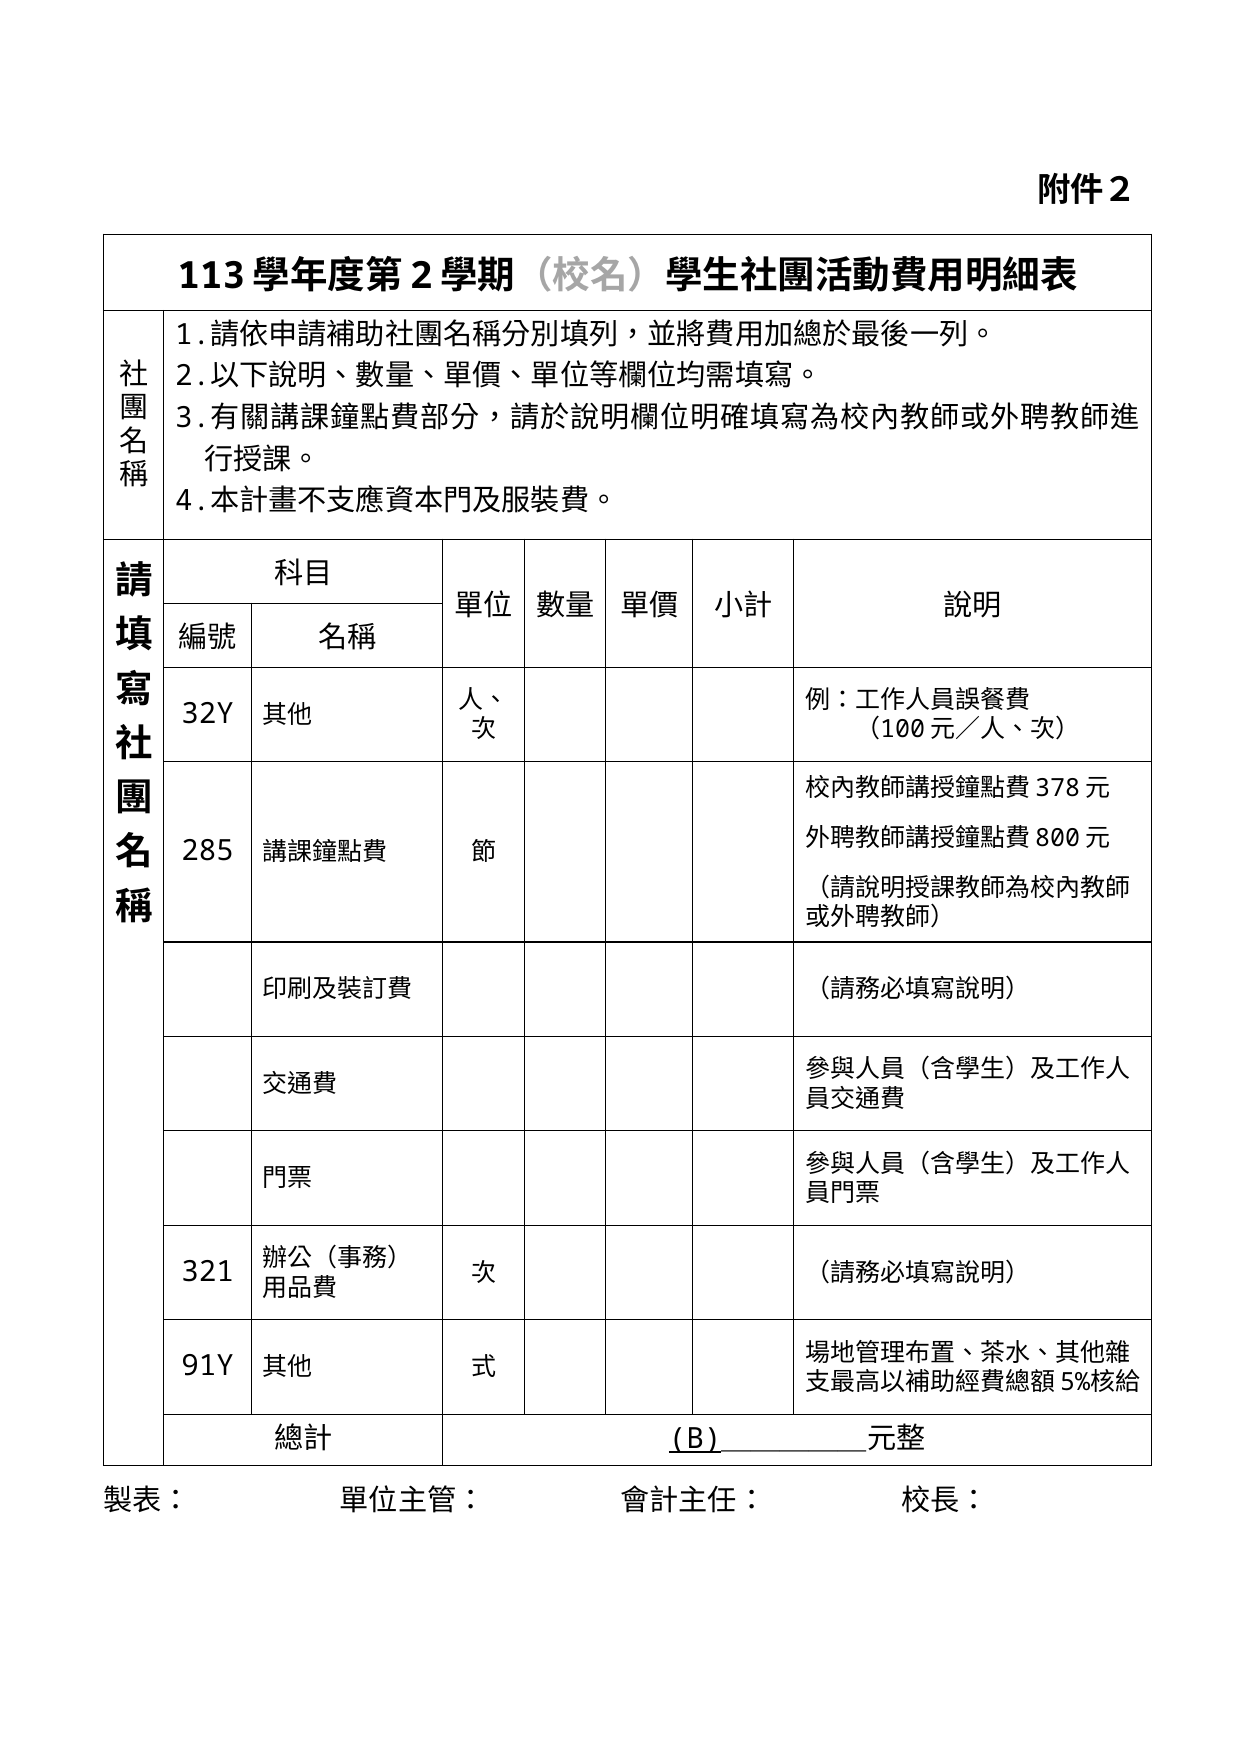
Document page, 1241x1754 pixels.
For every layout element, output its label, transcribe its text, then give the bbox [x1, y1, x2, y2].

table_cell [693, 762, 793, 941]
table_cell [443, 943, 524, 1036]
table_cell [525, 943, 605, 1036]
table_cell 式 [443, 1320, 524, 1414]
text 附件２ [103, 150, 1137, 214]
table_cell [443, 1131, 524, 1225]
table_cell [693, 668, 793, 761]
table_cell 印刷及裝訂費 [252, 943, 442, 1036]
table_header 113學年度第2學期（校名）學生社團活動費用明細表 [104, 235, 1151, 310]
table_cell [693, 943, 793, 1036]
table_cell 次 [443, 1226, 524, 1319]
table_cell 參與人員（含學生）及工作人員交通費 [794, 1037, 1151, 1130]
text 製表： 單位主管： 會計主任： 校長： [103, 1476, 1137, 1519]
table_cell 小計 [693, 540, 793, 667]
table_cell 科目 [164, 540, 442, 603]
table_cell [525, 1131, 605, 1225]
table_cell 校內教師講授鐘點費378元 外聘教師講授鐘點費800元 （請說明授課教師為校內教師或外聘教師） [794, 762, 1151, 941]
table_cell 321 [164, 1226, 251, 1319]
table_cell [606, 1131, 692, 1225]
table_cell 參與人員（含學生）及工作人員門票 [794, 1131, 1151, 1225]
table_cell 名稱 [252, 604, 442, 667]
table_cell [525, 1037, 605, 1130]
table_cell 其他 [252, 668, 442, 761]
table_cell 32Y [164, 668, 251, 761]
table_cell 說明 [794, 540, 1151, 667]
table_cell 單價 [606, 540, 692, 667]
table_cell [606, 762, 692, 941]
table_cell [164, 1131, 251, 1225]
table_cell 總計 [164, 1415, 442, 1465]
table_cell 人、次 [443, 668, 524, 761]
table_cell [606, 943, 692, 1036]
table_cell [606, 1320, 692, 1414]
table_cell [606, 1037, 692, 1130]
table_cell [525, 1226, 605, 1319]
table_cell 單位 [443, 540, 524, 667]
table_cell 285 [164, 762, 251, 941]
table_cell [525, 668, 605, 761]
table_cell [693, 1320, 793, 1414]
table_cell 社團名稱 [104, 311, 163, 538]
table_cell 講課鐘點費 [252, 762, 442, 941]
table_cell 門票 [252, 1131, 442, 1225]
table_cell 91Y [164, 1320, 251, 1414]
table_cell 編號 [164, 604, 251, 667]
table_cell [164, 1037, 251, 1130]
table_cell [693, 1131, 793, 1225]
table_cell 例：工作人員誤餐費 （100元／人、次） [794, 668, 1151, 761]
table_cell （請務必填寫說明） [794, 1226, 1151, 1319]
table_cell [606, 668, 692, 761]
table_cell [443, 1037, 524, 1130]
table_cell [693, 1037, 793, 1130]
table_cell [525, 1320, 605, 1414]
table_cell 1.請依申請補助社團名稱分別填列，並將費用加總於最後一列。 2.以下說明、數量、單價、單位等欄位均需填寫。 3.有關講課鐘點費部分，請於說明欄位明確填寫為校內教師或外聘教師進行授課。 4.本計畫不支應資本門及服裝費。 [164, 311, 1151, 538]
table_cell 數量 [525, 540, 605, 667]
table_cell [525, 762, 605, 941]
table_cell [164, 943, 251, 1036]
table_cell [606, 1226, 692, 1319]
table_cell 請填寫社團名稱 [104, 540, 163, 1465]
table_cell （請務必填寫說明） [794, 943, 1151, 1036]
table_cell 場地管理布置、茶水、其他雜支最高以補助經費總額5%核給 [794, 1320, 1151, 1414]
table_cell 其他 [252, 1320, 442, 1414]
table_cell 辦公（事務）用品費 [252, 1226, 442, 1319]
table_cell 交通費 [252, 1037, 442, 1130]
table_cell (B)＿＿＿＿＿元整 [443, 1415, 1151, 1465]
table_cell 節 [443, 762, 524, 941]
table_cell [693, 1226, 793, 1319]
